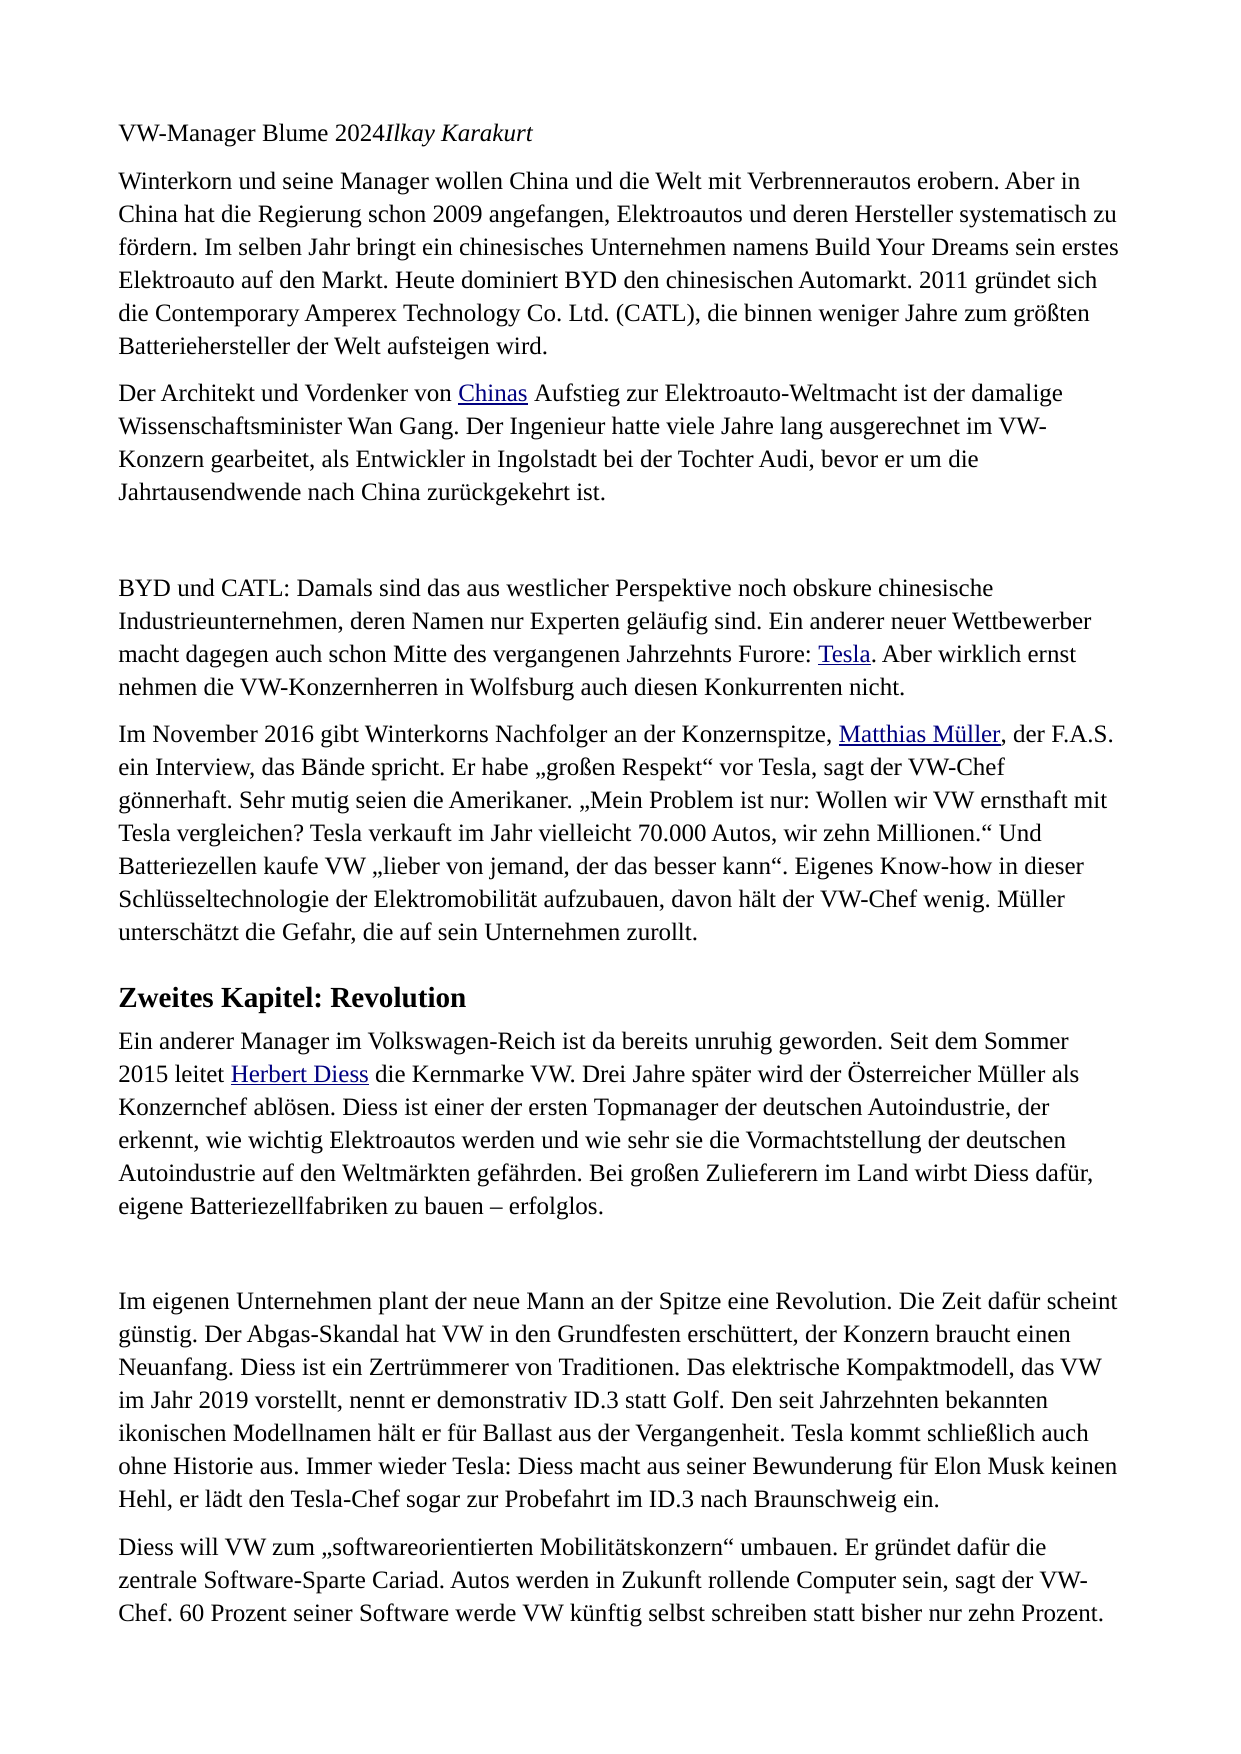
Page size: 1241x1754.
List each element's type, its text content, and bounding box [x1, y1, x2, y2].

subtitle Zweites Kapitel: Revolution [118, 980, 1122, 1013]
text BYD und CATL: Damals sind das aus westlicher Perspektive noch obskure chinesische Industrieunternehmen, deren Namen nur Experten geläufig sind. Ein anderer neuer Wettbewerber macht dagegen auch schon Mitte des vergangenen Jahrzehnts Furore: Tesla. Aber wirklich ernst nehmen die VW-Konzernherren in Wolfsburg auch diesen Konkurrenten nicht. [118, 573, 1122, 701]
text Diess will VW zum „softwareorientierten Mobilitätskonzern“ umbauen. Er gründet dafür die zentrale Software-Sparte Cariad. Autos werden in Zukunft rollende Computer sein, sagt der VW-Chef. 60 Prozent seiner Software werde VW künftig selbst schreiben statt bisher nur zehn Prozent. [118, 1532, 1122, 1627]
text Der Architekt und Vordenker von Chinas Aufstieg zur Elektroauto-Weltmacht ist der damalige Wissenschaftsminister Wan Gang. Der Ingenieur hatte viele Jahre lang ausgerechnet im VW-Konzern gearbeitet, als Entwickler in Ingolstadt bei der Tochter Audi, bevor er um die Jahrtausendwende nach China zurückgekehrt ist. [118, 378, 1122, 506]
text VW-Manager Blume 2024Ilkay Karakurt [118, 118, 1122, 147]
text Im eigenen Unternehmen plant der neue Mann an der Spitze eine Revolution. Die Zeit dafür scheint günstig. Der Abgas-Skandal hat VW in den Grundfesten erschüttert, der Konzern braucht einen Neuanfang. Diess ist ein Zertrümmerer von Traditionen. Das elektrische Kompaktmodell, das VW im Jahr 2019 vorstellt, nennt er demonstrativ ID.3 statt Golf. Den seit Jahrzehnten bekannten ikonischen Modellnamen hält er für Ballast aus der Vergangenheit. Tesla kommt schließlich auch ohne Historie aus. Immer wieder Tesla: Diess macht aus seiner Bewunderung für Elon Musk keinen Hehl, er lädt den Tesla-Chef sogar zur Probefahrt im ID.3 nach Braunschweig ein. [118, 1286, 1122, 1513]
text Winterkorn und seine Manager wollen China und die Welt mit Verbrennerautos erobern. Aber in China hat die Regierung schon 2009 angefangen, Elektroautos und deren Hersteller systematisch zu fördern. Im selben Jahr bringt ein chinesisches Unternehmen namens Build Your ­Dreams sein erstes Elektroauto auf den Markt. Heute dominiert BYD den chinesischen Automarkt. 2011 gründet sich die Contemporary Amperex Technology Co. Ltd. (CATL), die binnen weniger Jahre zum größten Batteriehersteller der Welt aufsteigen wird. [118, 166, 1122, 359]
text Ein anderer Manager im Volkswagen-Reich ist da bereits unruhig geworden. Seit dem Sommer 2015 leitet Herbert Diess die Kernmarke VW. Drei Jahre später wird der Österreicher Müller als Konzernchef ablösen. Diess ist einer der ersten Topmanager der deutschen Autoindustrie, der erkennt, wie wichtig Elektroautos werden und wie sehr sie die Vormachtstellung der deutschen Autoindustrie auf den Weltmärkten gefährden. Bei großen Zulieferern im Land wirbt Diess dafür, eigene Batteriezellfabriken zu bauen – erfolglos. [118, 1026, 1122, 1219]
text Im November 2016 gibt Winterkorns Nachfolger an der Konzernspitze, Matthias Müller, der F.A.S. ein Interview, das Bände spricht. Er habe „großen Respekt“ vor Tesla, sagt der VW-Chef gönnerhaft. Sehr mutig seien die Amerikaner. „Mein Problem ist nur: Wollen wir VW ernsthaft mit Tesla vergleichen? Tesla verkauft im Jahr vielleicht 70.000 Autos, wir zehn Millionen.“ Und Batteriezellen kaufe VW „lieber von jemand, der das besser kann“. Eigenes Know-how in dieser Schlüsseltechnologie der Elektromobilität aufzubauen, davon hält der VW-Chef wenig. Müller unterschätzt die Gefahr, die auf sein Unternehmen zurollt. [118, 719, 1122, 946]
